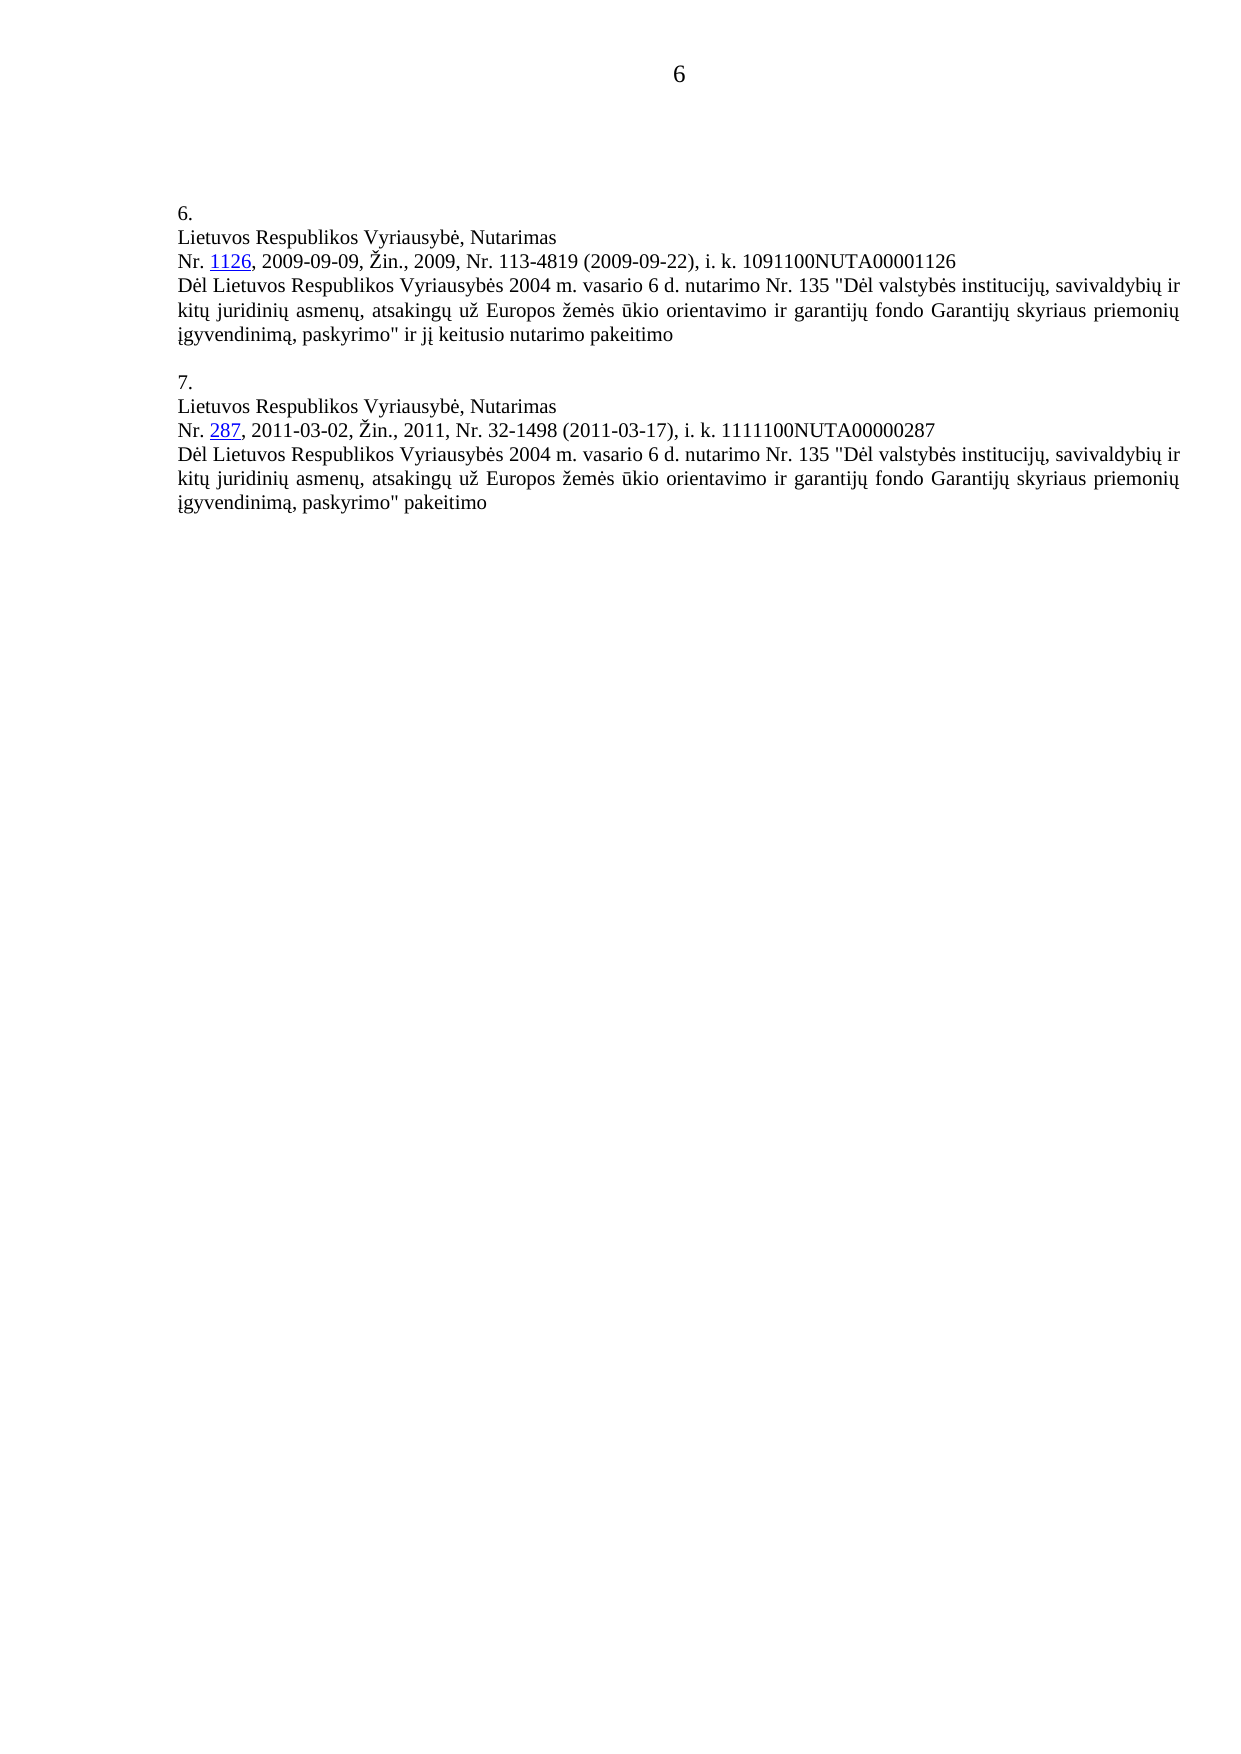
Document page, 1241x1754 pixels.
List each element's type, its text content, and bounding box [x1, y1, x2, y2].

text Nr. 1126, 2009-09-09, Žin., 2009, Nr. 113-4819 (2009-09-22), i. k. 1091100NUTA00001126 [177, 249, 1181, 273]
text Lietuvos Respublikos Vyriausybė, Nutarimas [177, 225, 1181, 249]
text Dėl Lietuvos Respublikos Vyriausybės 2004 m. vasario 6 d. nutarimo Nr. 135 "Dėl valstybės institucijų, savivaldybių ir kitų juridinių asmenų, atsakingų už Europos žemės ūkio orientavimo ir garantijų fondo Garantijų skyriaus priemonių įgyvendinimą, paskyrimo" ir jį keitusio nutarimo pakeitimo [177, 273, 1181, 346]
text Dėl Lietuvos Respublikos Vyriausybės 2004 m. vasario 6 d. nutarimo Nr. 135 "Dėl valstybės institucijų, savivaldybių ir kitų juridinių asmenų, atsakingų už Europos žemės ūkio orientavimo ir garantijų fondo Garantijų skyriaus priemonių įgyvendinimą, paskyrimo" pakeitimo [177, 442, 1181, 514]
text Nr. 287, 2011-03-02, Žin., 2011, Nr. 32-1498 (2011-03-17), i. k. 1111100NUTA00000287 [177, 418, 1181, 442]
text Lietuvos Respublikos Vyriausybė, Nutarimas [177, 394, 1181, 418]
text 6. [177, 201, 1181, 225]
text 7. [177, 370, 1181, 394]
